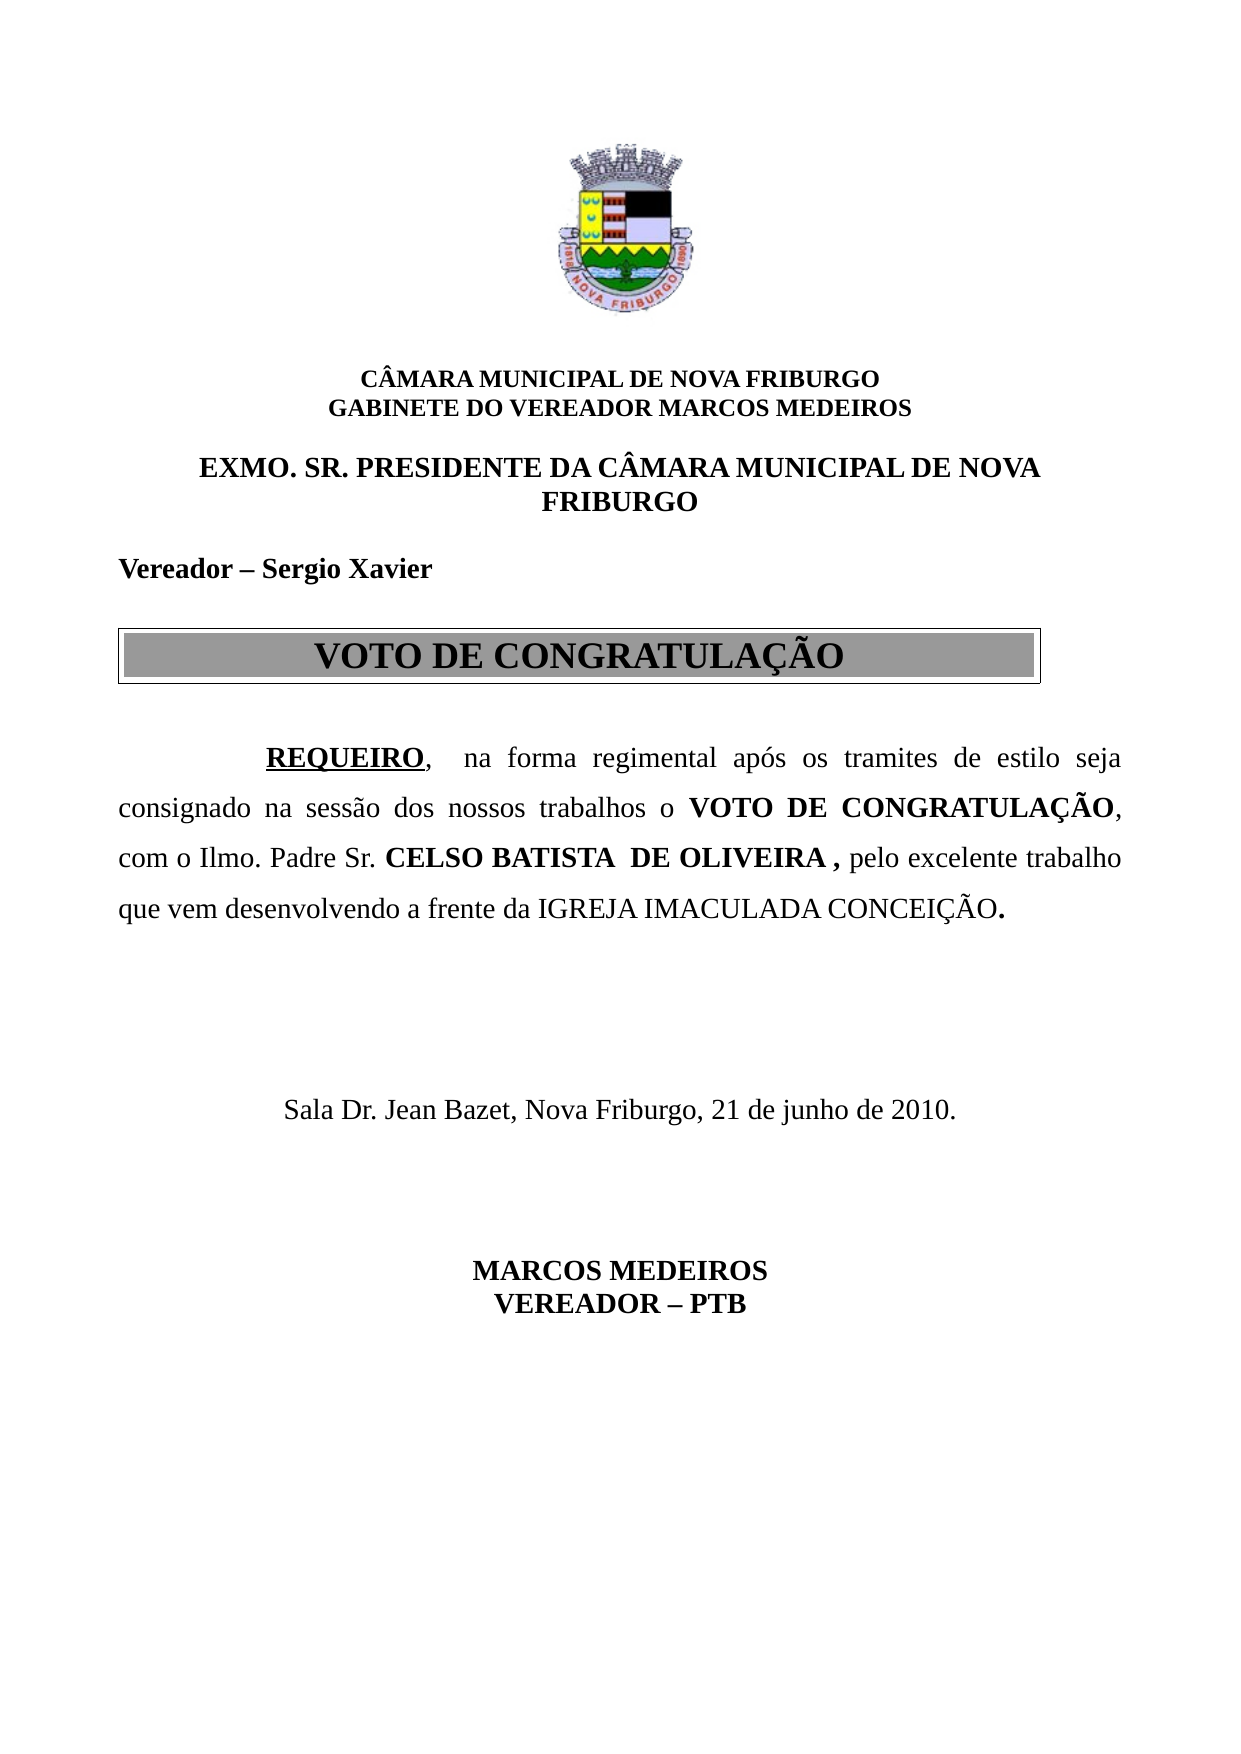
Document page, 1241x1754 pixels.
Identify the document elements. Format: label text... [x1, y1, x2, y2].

text GABINETE DO VEREADOR MARCOS MEDEIROS [118, 393, 1122, 422]
text EXMO. SR. PRESIDENTE DA CÂMARA MUNICIPAL DE NOVA FRIBURGO [118, 450, 1122, 517]
text REQUEIRO, na forma regimental após os tramites de estilo seja consignado na sessão dos nossos trabalhos o VOTO DE CONGRATULAÇÃO, com o Ilmo. Padre Sr. CELSO BATISTA DE OLIVEIRA , pelo excelente trabalho que vem desenvolvendo a frente da IGREJA IMACULADA CONCEIÇÃO. [118, 740, 1122, 924]
text MARCOS MEDEIROS [118, 1253, 1122, 1286]
text Vereador – Sergio Xavier [118, 551, 1122, 584]
text Sala Dr. Jean Bazet, Nova Friburgo, 21 de junho de 2010. [118, 1092, 1122, 1125]
text VEREADOR – PTB [118, 1286, 1122, 1320]
text CÂMARA MUNICIPAL DE NOVA FRIBURGO [118, 364, 1122, 393]
table_header VOTO DE CONGRATULAÇÃO [119, 629, 1040, 682]
picture [537, 127, 703, 327]
